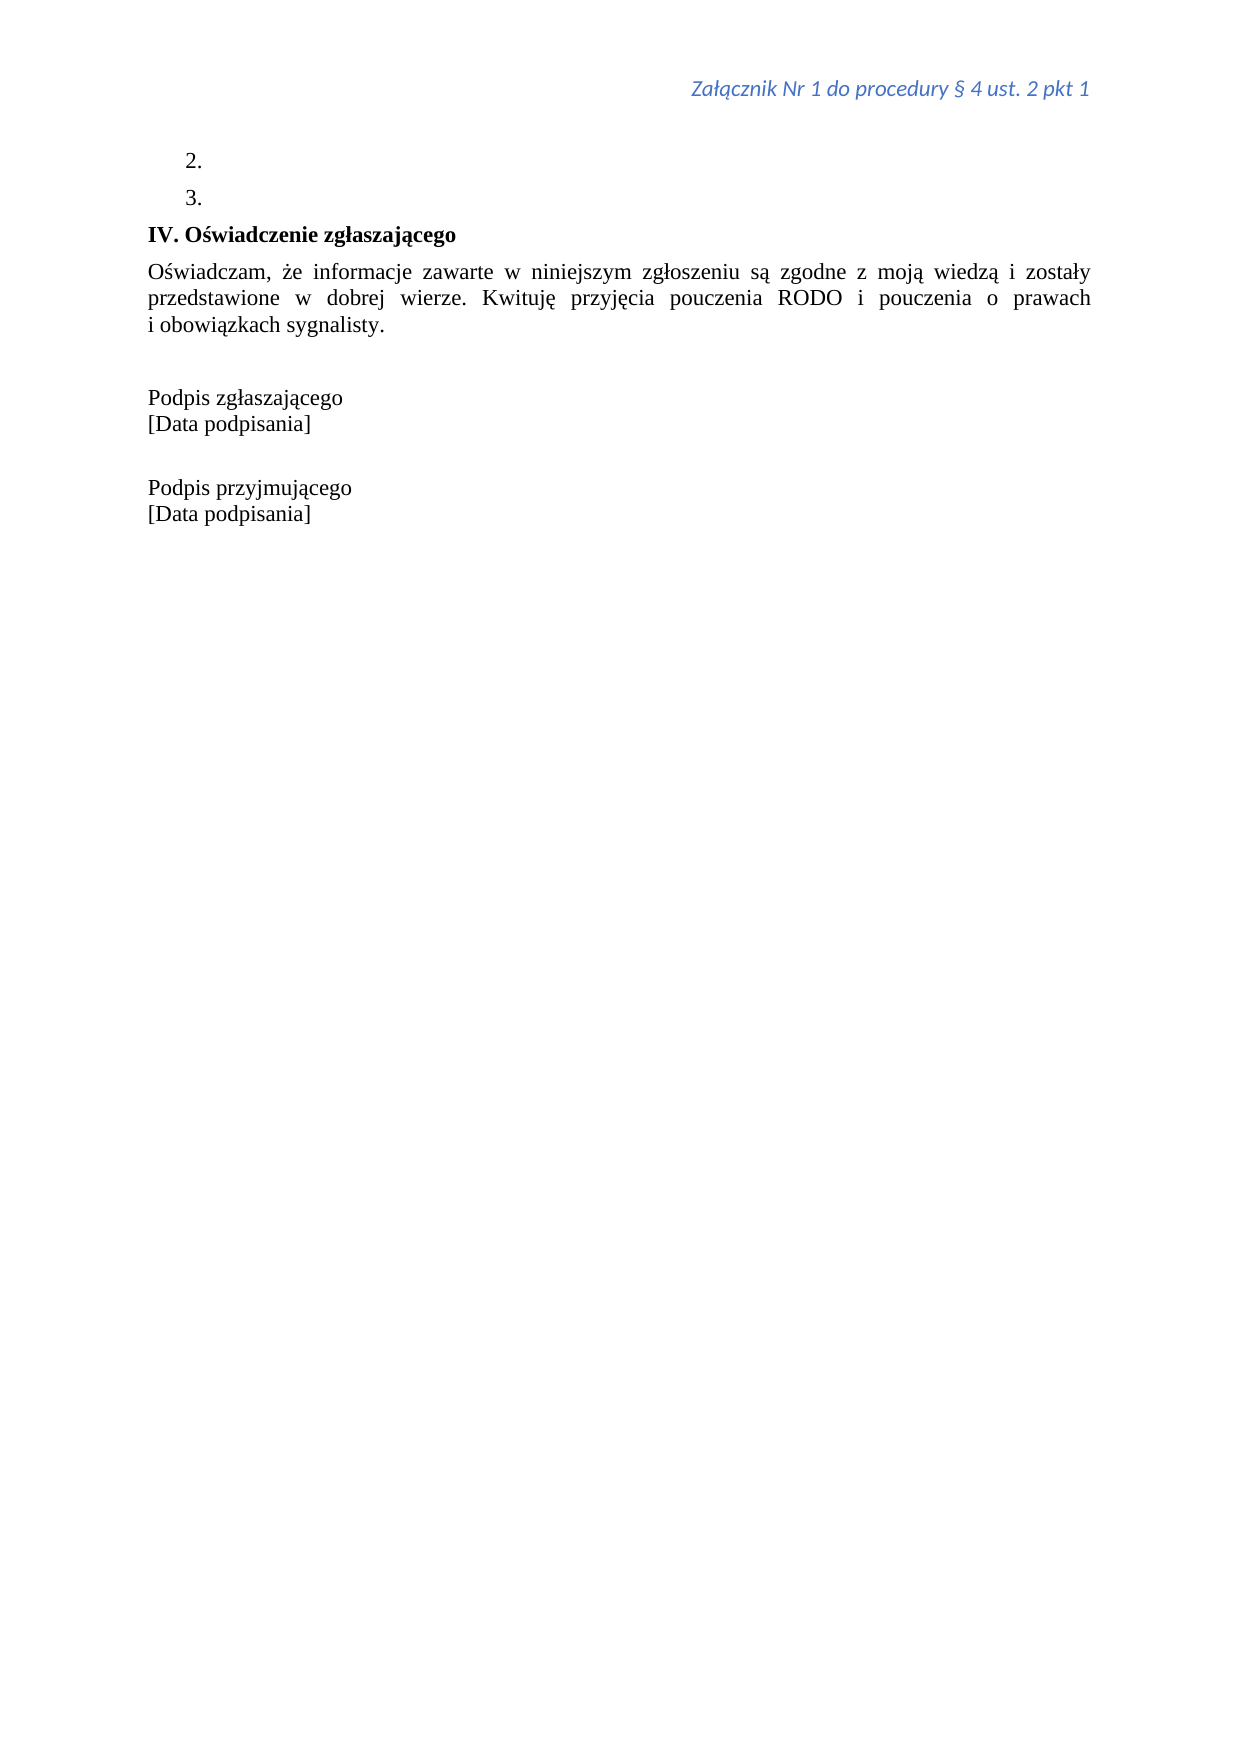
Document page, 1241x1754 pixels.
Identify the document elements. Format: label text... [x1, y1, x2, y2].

text Oświadczam, że informacje zawarte w niniejszym zgłoszeniu są zgodne z moją wiedzą i zostały przedstawione w dobrej wierze. Kwituję przyjęcia pouczenia RODO i pouczenia o prawach i obowiązkach sygnalisty. [148, 258, 1093, 337]
text [Data podpisania] [148, 500, 1093, 526]
text IV. Oświadczenie zgłaszającego [148, 221, 1093, 247]
text Podpis przyjmującego [148, 474, 1093, 500]
text Podpis zgłaszającego [Data podpisania] [148, 384, 1093, 437]
